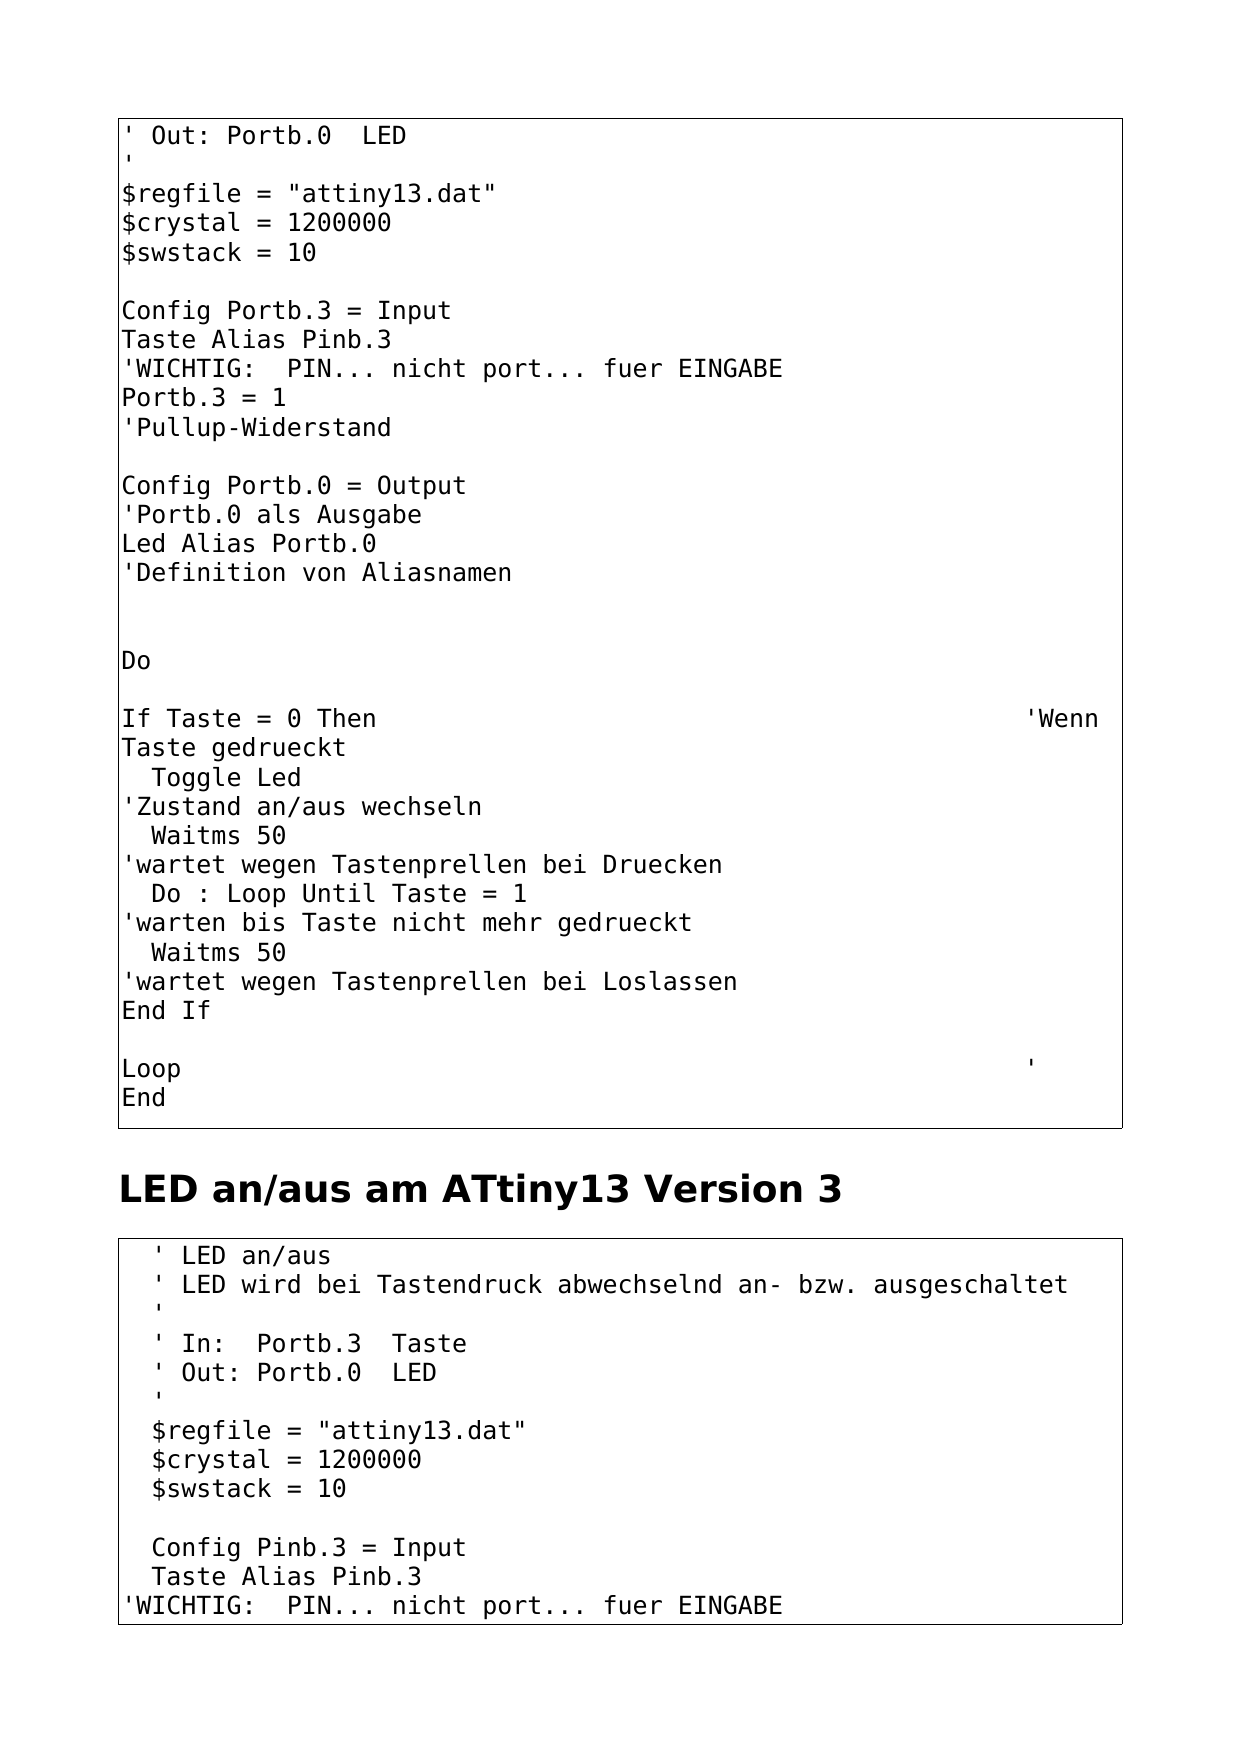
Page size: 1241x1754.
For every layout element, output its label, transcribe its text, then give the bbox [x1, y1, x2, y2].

subtitle LED an/aus am ATtiny13 Version 3 [118, 1167, 1122, 1211]
table_header ' Out: Portb.0 LED ' $regfile = "attiny13.dat" $crystal = 1200000 $swstack = 10 Config Portb.3 = Input Taste Alias Pinb.3 'WICHTIG: PIN... nicht port... fuer EINGABE Portb.3 = 1 'Pullup-Widerstand Config Portb.0 = Output 'Portb.0 als Ausgabe Led Alias Portb.0 'Definition von Aliasnamen Do If Taste = 0 Then 'Wenn Taste gedrueckt Toggle Led 'Zustand an/aus wechseln Waitms 50 'wartet wegen Tastenprellen bei Druecken Do : Loop Until Taste = 1 'warten bis Taste nicht mehr gedrueckt Waitms 50 'wartet wegen Tastenprellen bei Loslassen End If Loop ' End [119, 119, 1122, 1127]
table_header ' LED an/aus ' LED wird bei Tastendruck abwechselnd an- bzw. ausgeschaltet ' ' In: Portb.3 Taste ' Out: Portb.0 LED ' $regfile = "attiny13.dat" $crystal = 1200000 $swstack = 10 Config Pinb.3 = Input Taste Alias Pinb.3 'WICHTIG: PIN... nicht port... fuer EINGABE [119, 1239, 1122, 1623]
